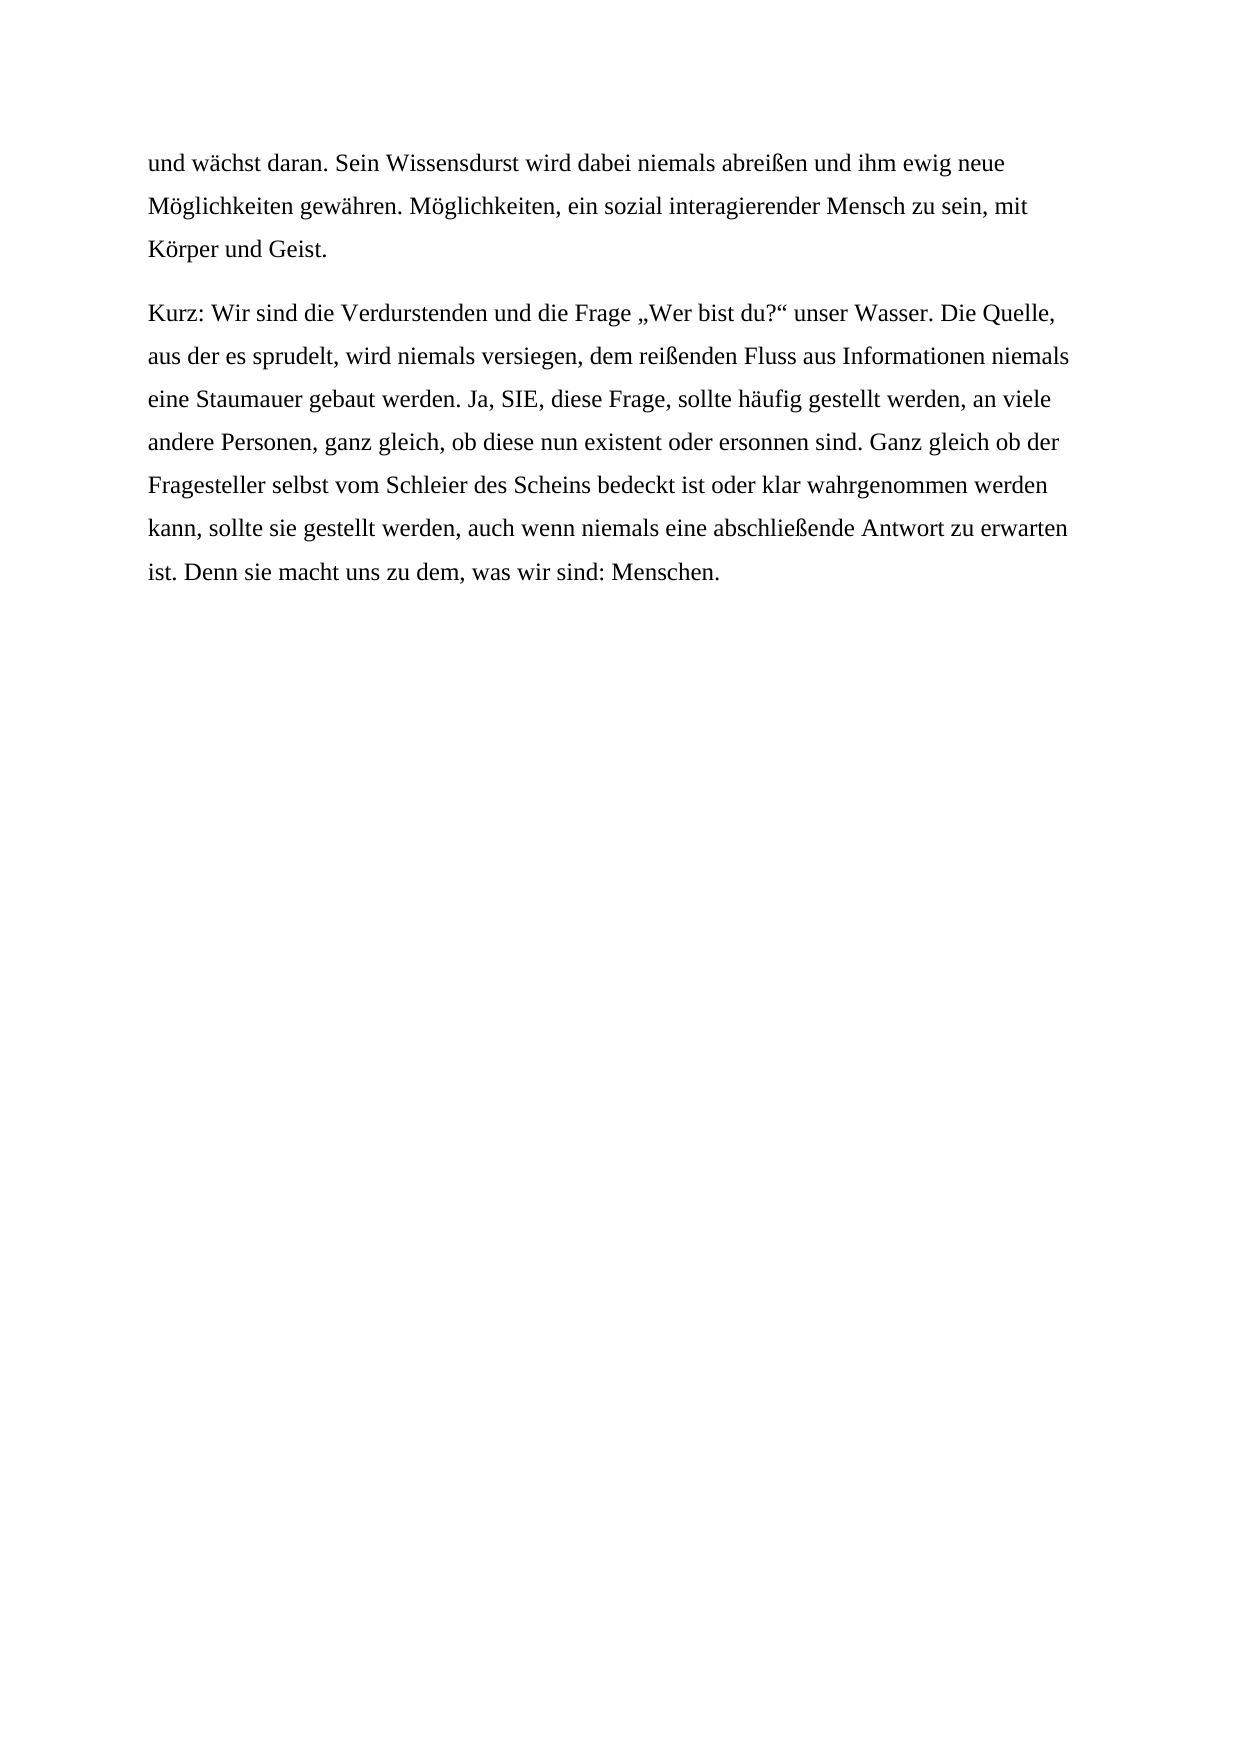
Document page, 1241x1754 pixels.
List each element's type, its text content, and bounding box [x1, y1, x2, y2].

text Kurz: Wir sind die Verdurstenden und die Frage „Wer bist du?“ unser Wasser. Die Quelle, aus der es sprudelt, wird niemals versiegen, dem reißenden Fluss aus Informationen niemals eine Staumauer gebaut werden. Ja, SIE, diese Frage, sollte häufig gestellt werden, an viele andere Personen, ganz gleich, ob diese nun existent oder ersonnen sind. Ganz gleich ob der Fragesteller selbst vom Schleier des Scheins bedeckt ist oder klar wahrgenommen werden kann, sollte sie gestellt werden, auch wenn niemals eine abschließende Antwort zu erwarten ist. Denn sie macht uns zu dem, was wir sind: Menschen. [148, 298, 1093, 585]
text und wächst daran. Sein Wissensdurst wird dabei niemals abreißen und ihm ewig neue Möglichkeiten gewähren. Möglichkeiten, ein sozial interagierender Mensch zu sein, mit Körper und Geist. [148, 148, 1093, 263]
